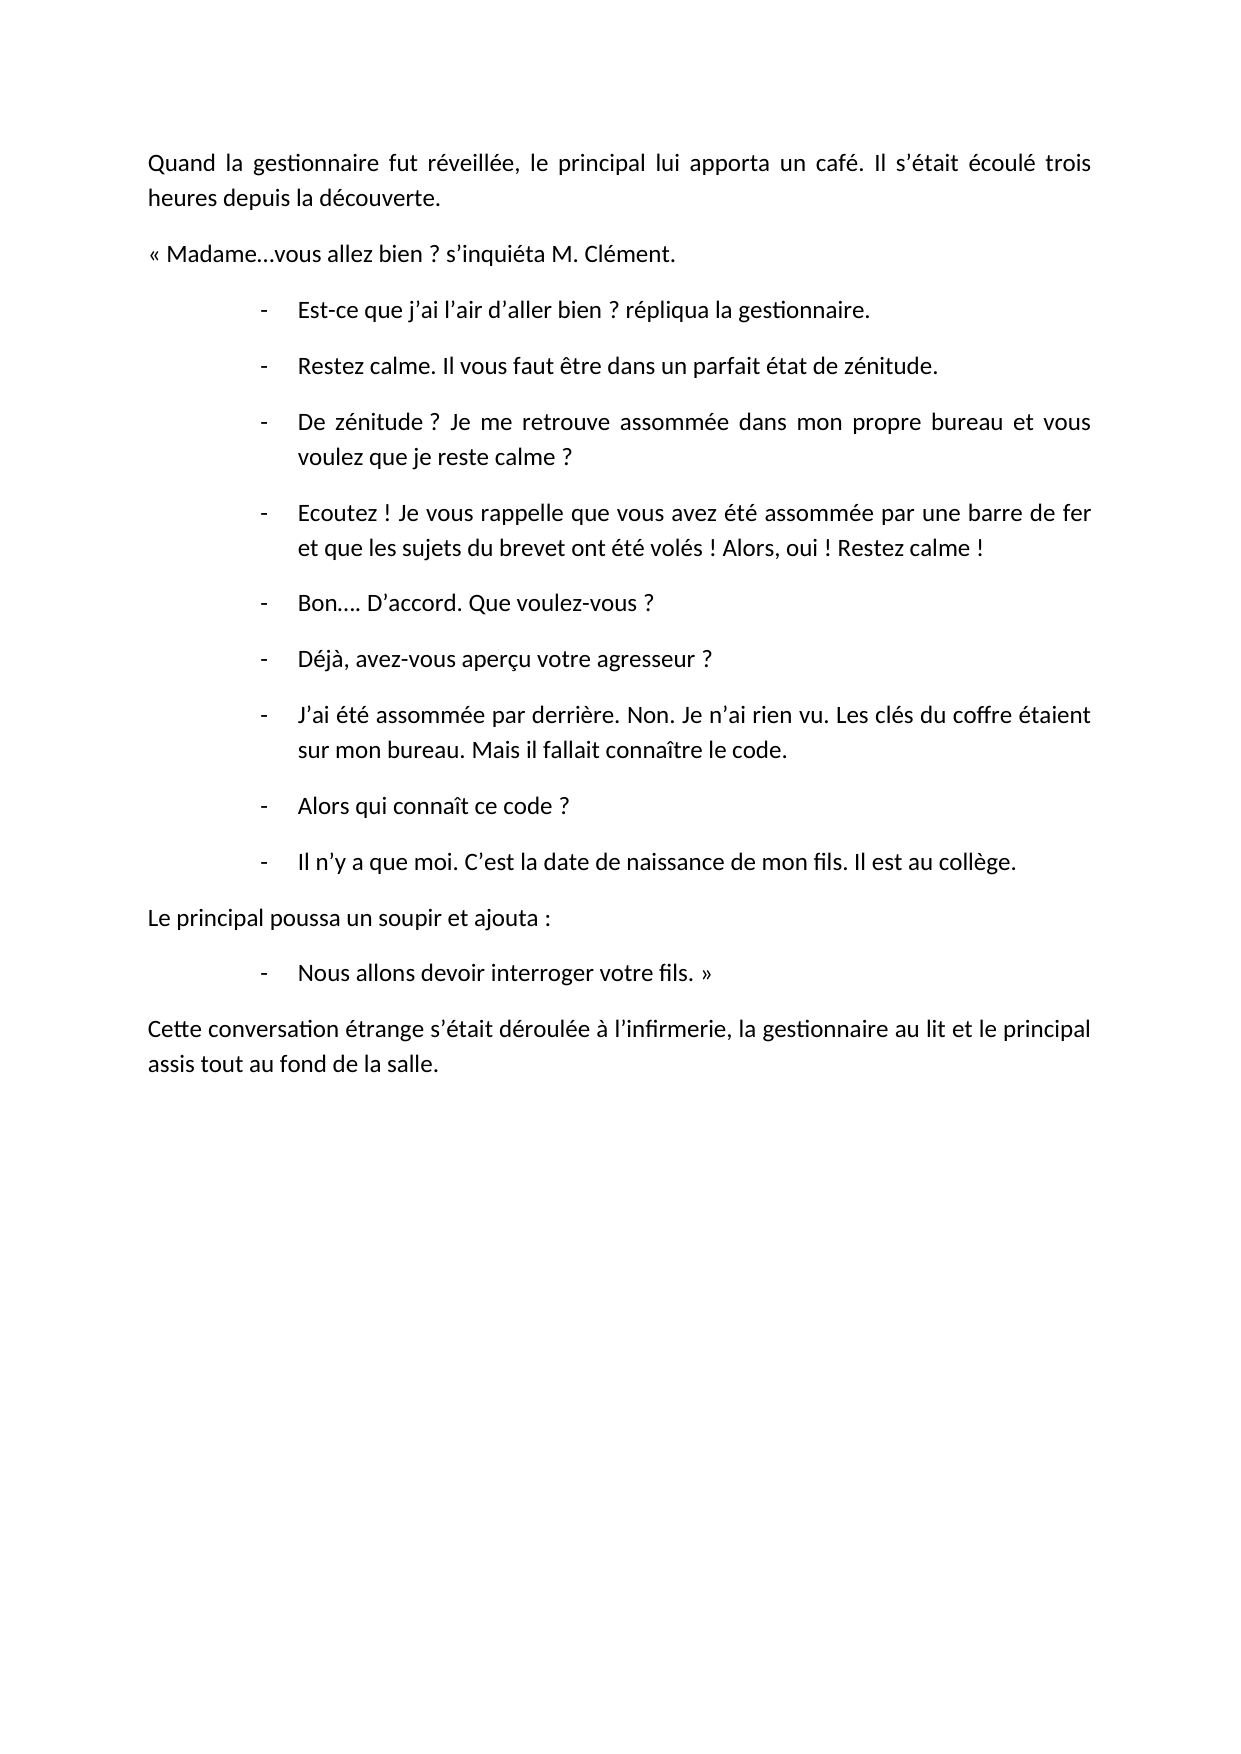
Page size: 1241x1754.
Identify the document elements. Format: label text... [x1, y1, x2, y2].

list J’ai été assommée par derrière. Non. Je n’ai rien vu. Les clés du coffre étaient sur mon bureau. Mais il fallait connaître le code. [260, 699, 1093, 765]
list Il n’y a que moi. C’est la date de naissance de mon fils. Il est au collège. [260, 846, 1093, 876]
text Cette conversation étrange s’était déroulée à l’infirmerie, la gestionnaire au lit et le principal assis tout au fond de la salle. [148, 1013, 1093, 1079]
list De zénitude ? Je me retrouve assommée dans mon propre bureau et vous voulez que je reste calme ? [260, 406, 1093, 471]
list Est-ce que j’ai l’air d’aller bien ? répliqua la gestionnaire. [260, 294, 1093, 325]
list Restez calme. Il vous faut être dans un parfait état de zénitude. [260, 350, 1093, 381]
list Déjà, avez-vous aperçu votre agresseur ? [260, 643, 1093, 674]
text Quand la gestionnaire fut réveillée, le principal lui apporta un café. Il s’était écoulé trois heures depuis la découverte. [148, 148, 1093, 213]
text « Madame…vous allez bien ? s’inquiéta M. Clément. [148, 238, 1093, 269]
list Alors qui connaît ce code ? [260, 790, 1093, 821]
list Nous allons devoir interroger votre fils. » [260, 958, 1093, 988]
list Ecoutez ! Je vous rappelle que vous avez été assommée par une barre de fer et que les sujets du brevet ont été volés ! Alors, oui ! Restez calme ! [260, 497, 1093, 562]
list Bon…. D’accord. Que voulez-vous ? [260, 588, 1093, 618]
text Le principal poussa un soupir et ajouta : [148, 902, 1093, 932]
